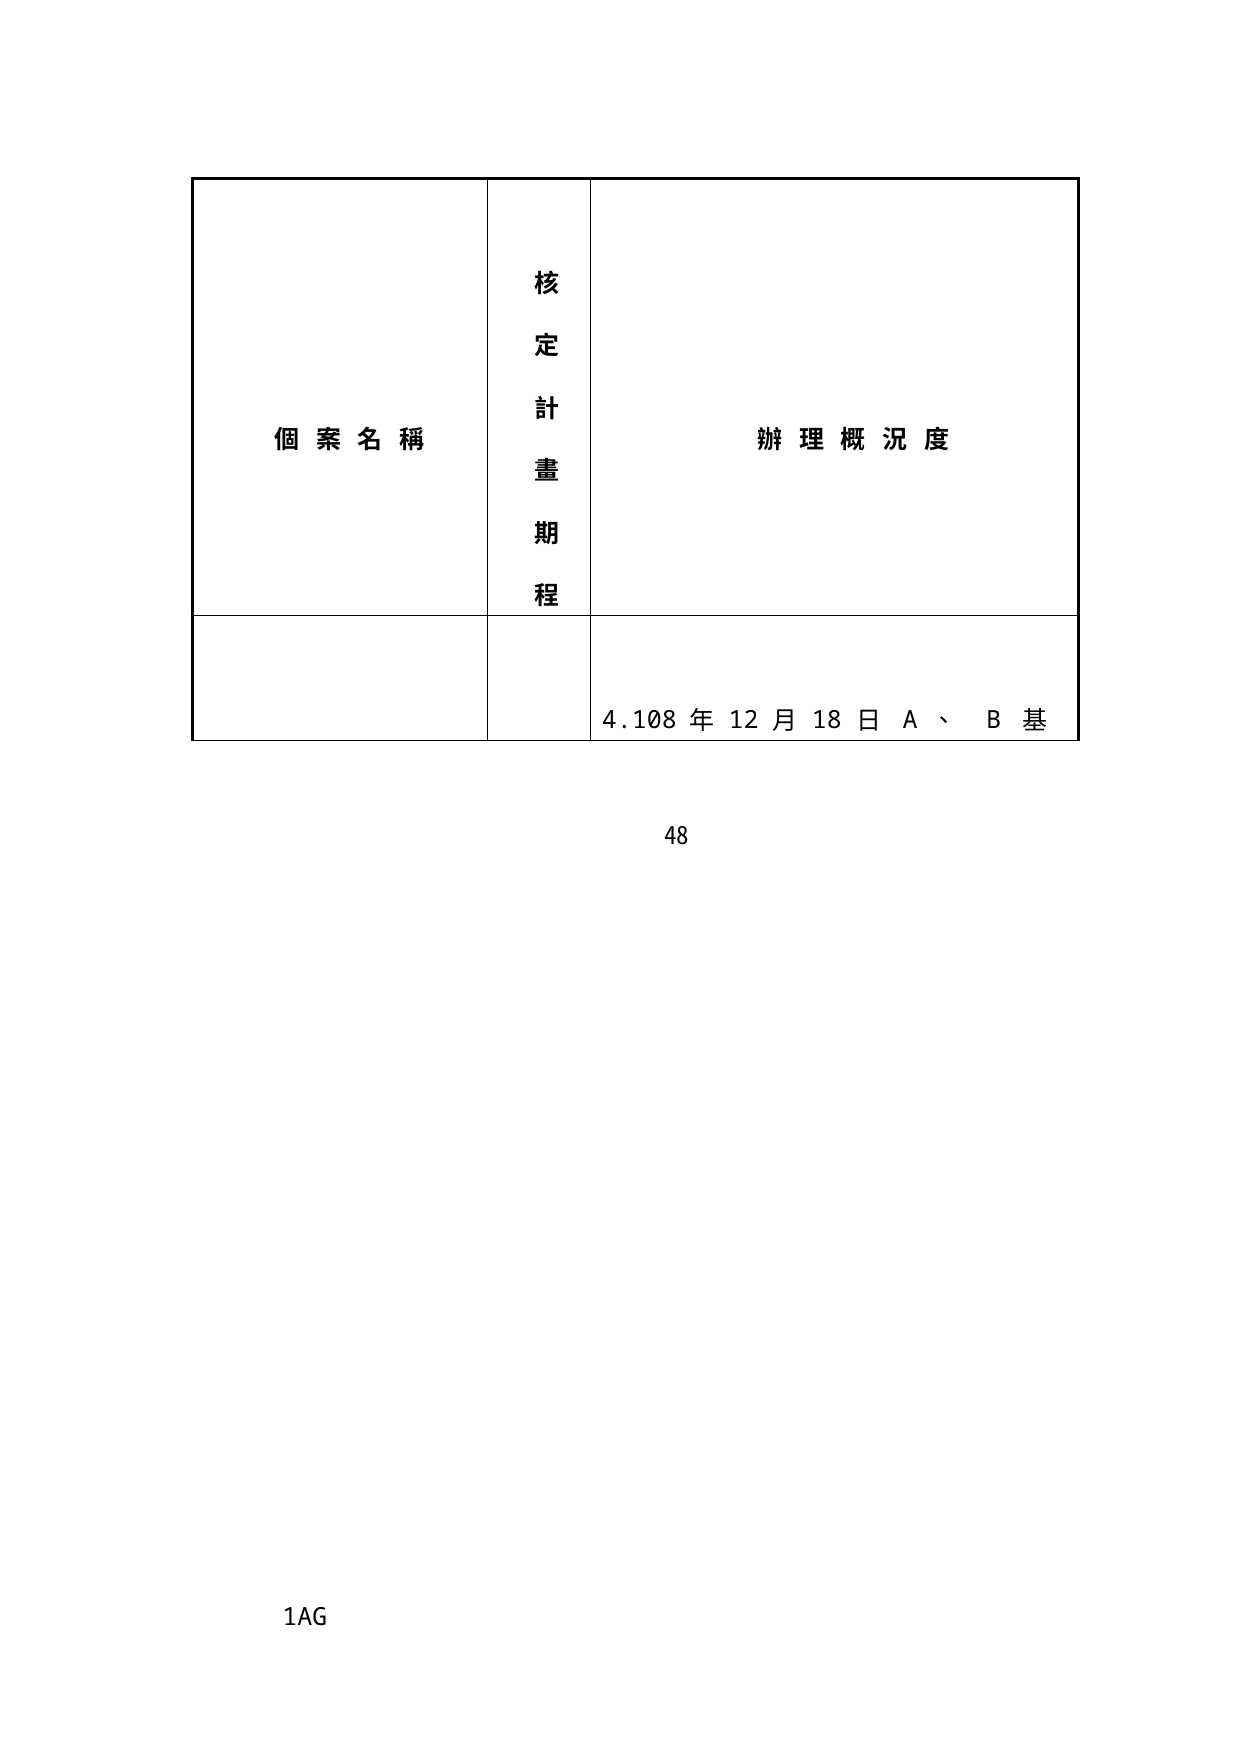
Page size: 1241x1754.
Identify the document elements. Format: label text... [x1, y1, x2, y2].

table_cell [194, 616, 487, 740]
table_header 個案名稱 [194, 180, 487, 615]
table_header 辦理概況度 [591, 180, 1077, 615]
table_cell 4.108年12月18日A、B基 [591, 616, 1077, 740]
table_cell [488, 616, 590, 740]
table_header 核定計畫期程 [488, 180, 590, 615]
